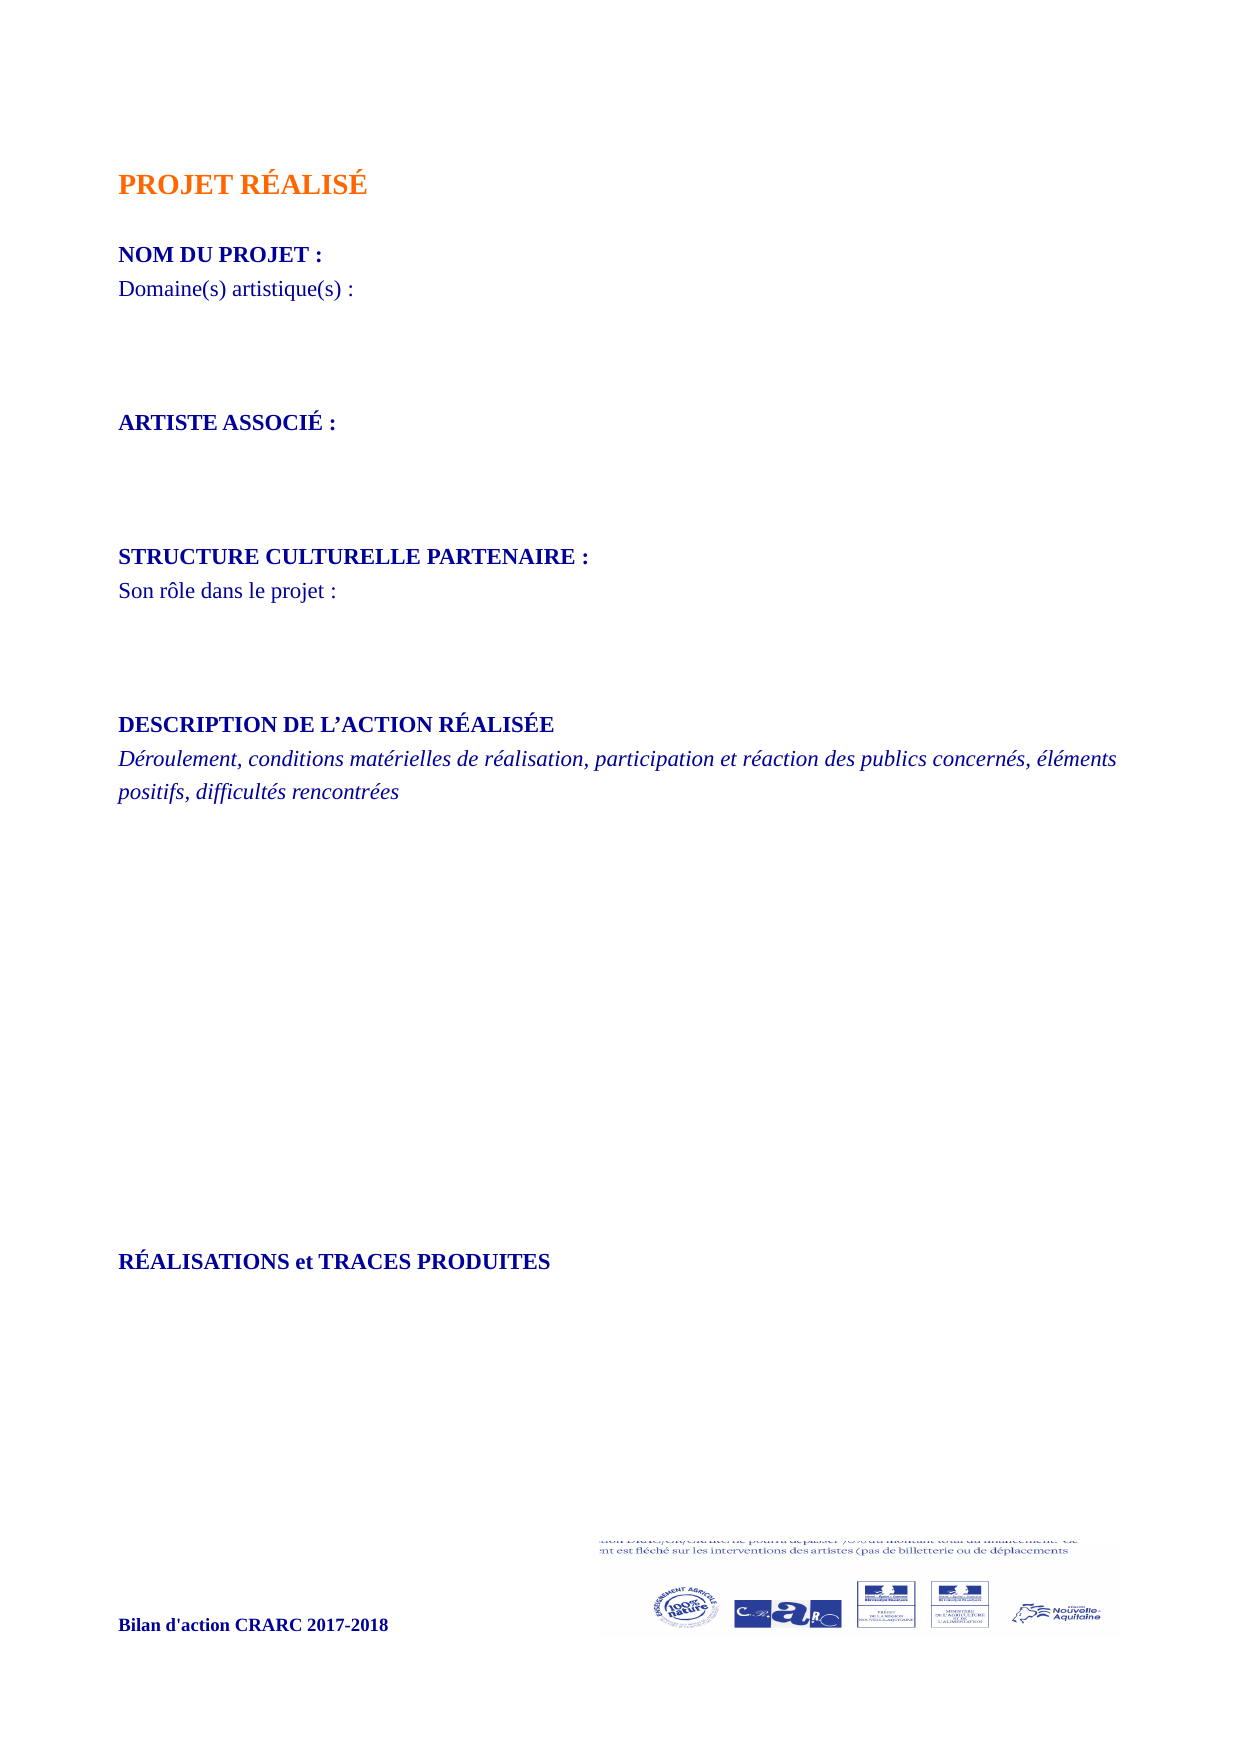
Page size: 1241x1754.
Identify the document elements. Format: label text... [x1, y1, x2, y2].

text ARTISTE ASSOCIÉ : [118, 409, 1122, 436]
text Domaine(s) artistique(s) : [118, 275, 1122, 301]
text PROJET RÉALISÉ [118, 167, 1122, 200]
picture [599, 1541, 1121, 1636]
text NOM DU PROJET : [118, 241, 1122, 268]
text DESCRIPTION DE L’ACTION RÉALISÉE [118, 711, 1122, 737]
text STRUCTURE CULTURELLE PARTENAIRE : [118, 543, 1122, 570]
text positifs, difficultés rencontrées [118, 778, 1122, 804]
text Son rôle dans le projet : [118, 577, 1122, 603]
text RÉALISATIONS et TRACES PRODUITES [118, 1248, 1122, 1274]
text Déroulement, conditions matérielles de réalisation, participation et réaction des publics concernés, éléments [118, 744, 1122, 771]
